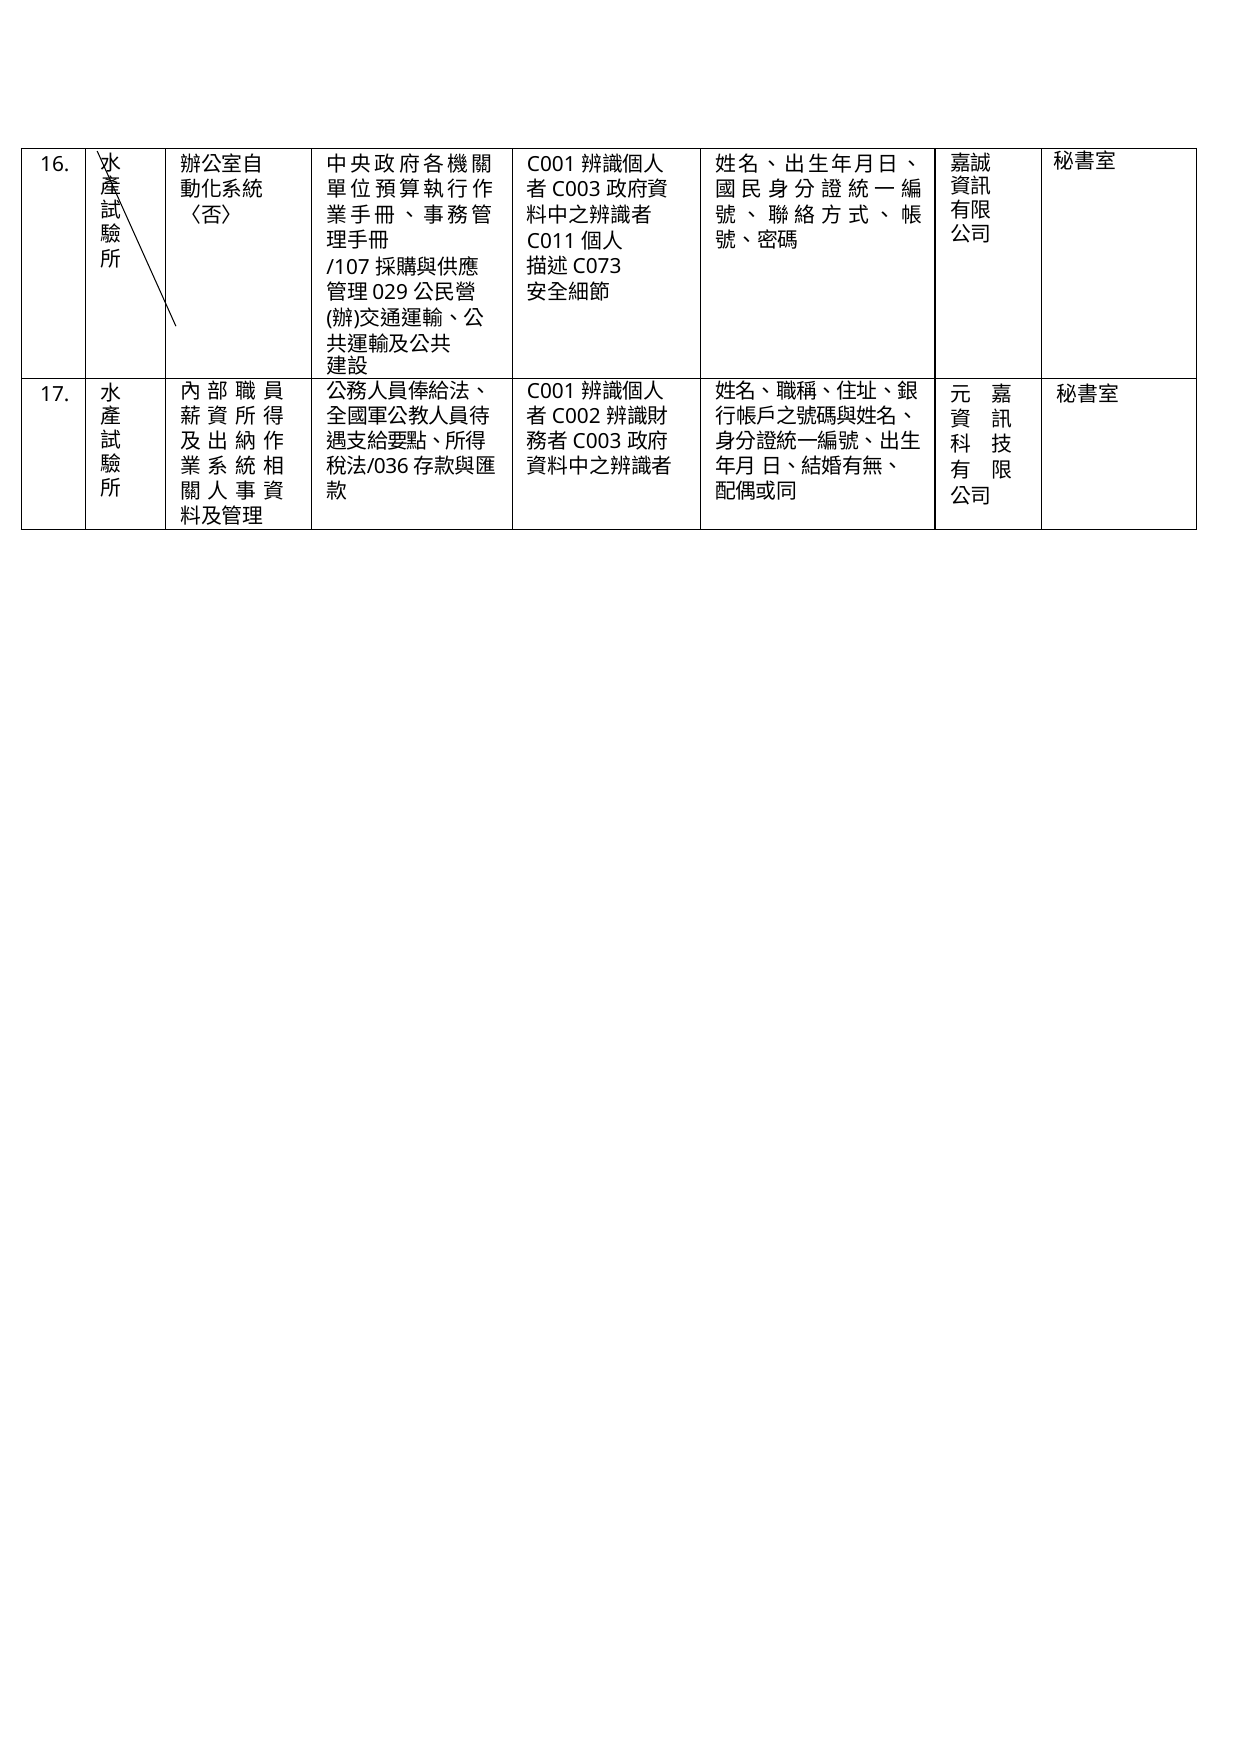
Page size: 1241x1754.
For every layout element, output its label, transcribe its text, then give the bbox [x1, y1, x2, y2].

table_cell [22, 379, 85, 529]
table_cell 嘉誠資訊有限公司 [936, 149, 1041, 378]
table_cell 公務人員俸給法、全國軍公教人員待遇支給要點、所得稅法/036 存款與匯款 [312, 379, 512, 529]
table_cell 內部職員薪資所得及出納作業系統相關人事資料及管理 [166, 379, 311, 529]
table_cell 元嘉資訊科技有限公司 [936, 379, 1041, 529]
table_cell C001 辨識個人者C003 政府資料中之辨識者 C011 個人描述C073 安全細節 [513, 149, 700, 378]
table_cell 秘書室 [1042, 149, 1196, 378]
table_cell 秘書室 [1042, 379, 1196, 529]
table_cell C001 辨識個人者C002 辨識財務者C003 政府資料中之辨識者 [513, 379, 700, 529]
table_cell 姓名、職稱、住址、銀行帳戶之號碼與姓名、身分證統一編號、出生年月 日、結婚有無、配偶或同 [701, 379, 934, 529]
table_cell 水產試驗所 [86, 379, 165, 529]
table_cell [22, 149, 85, 378]
table_cell 姓名、出生年月日、國民身分證統一編號、聯絡方式、帳號、密碼 [701, 149, 934, 378]
table_cell 中央政府各機關單位預算執行作業手冊、事務管理手冊 /107 採購與供應管理029 公民營(辦)交通運輸、公共運輸及公共 建設 [312, 149, 512, 378]
table_cell 辦公室自動化系統〈否〉 [166, 149, 311, 378]
table_cell 水產試驗所 [86, 149, 165, 378]
